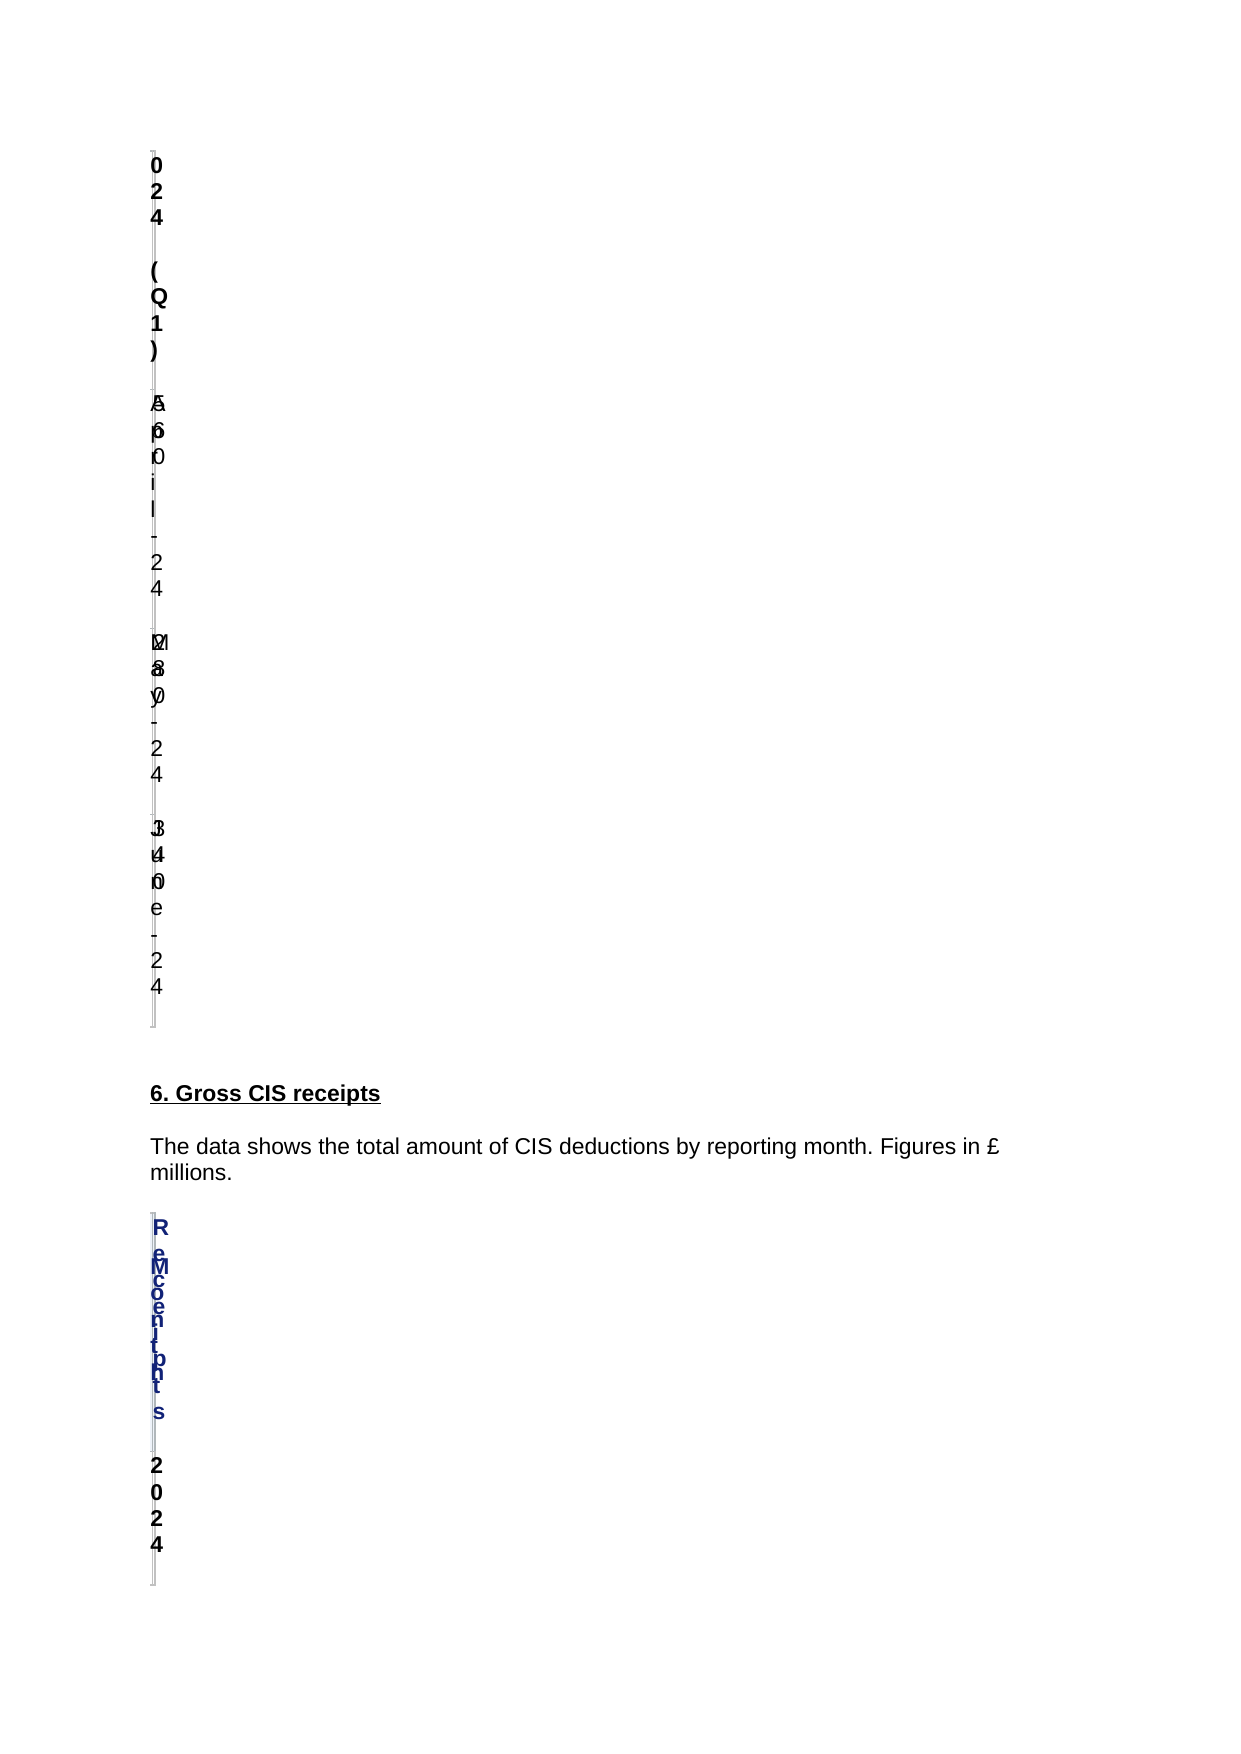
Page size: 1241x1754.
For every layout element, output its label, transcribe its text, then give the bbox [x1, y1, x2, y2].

text The data shows the total amount of CIS deductions by reporting month. Figures in £ millions. [150, 1133, 1090, 1186]
text 6. Gross CIS receipts [150, 1080, 1090, 1107]
